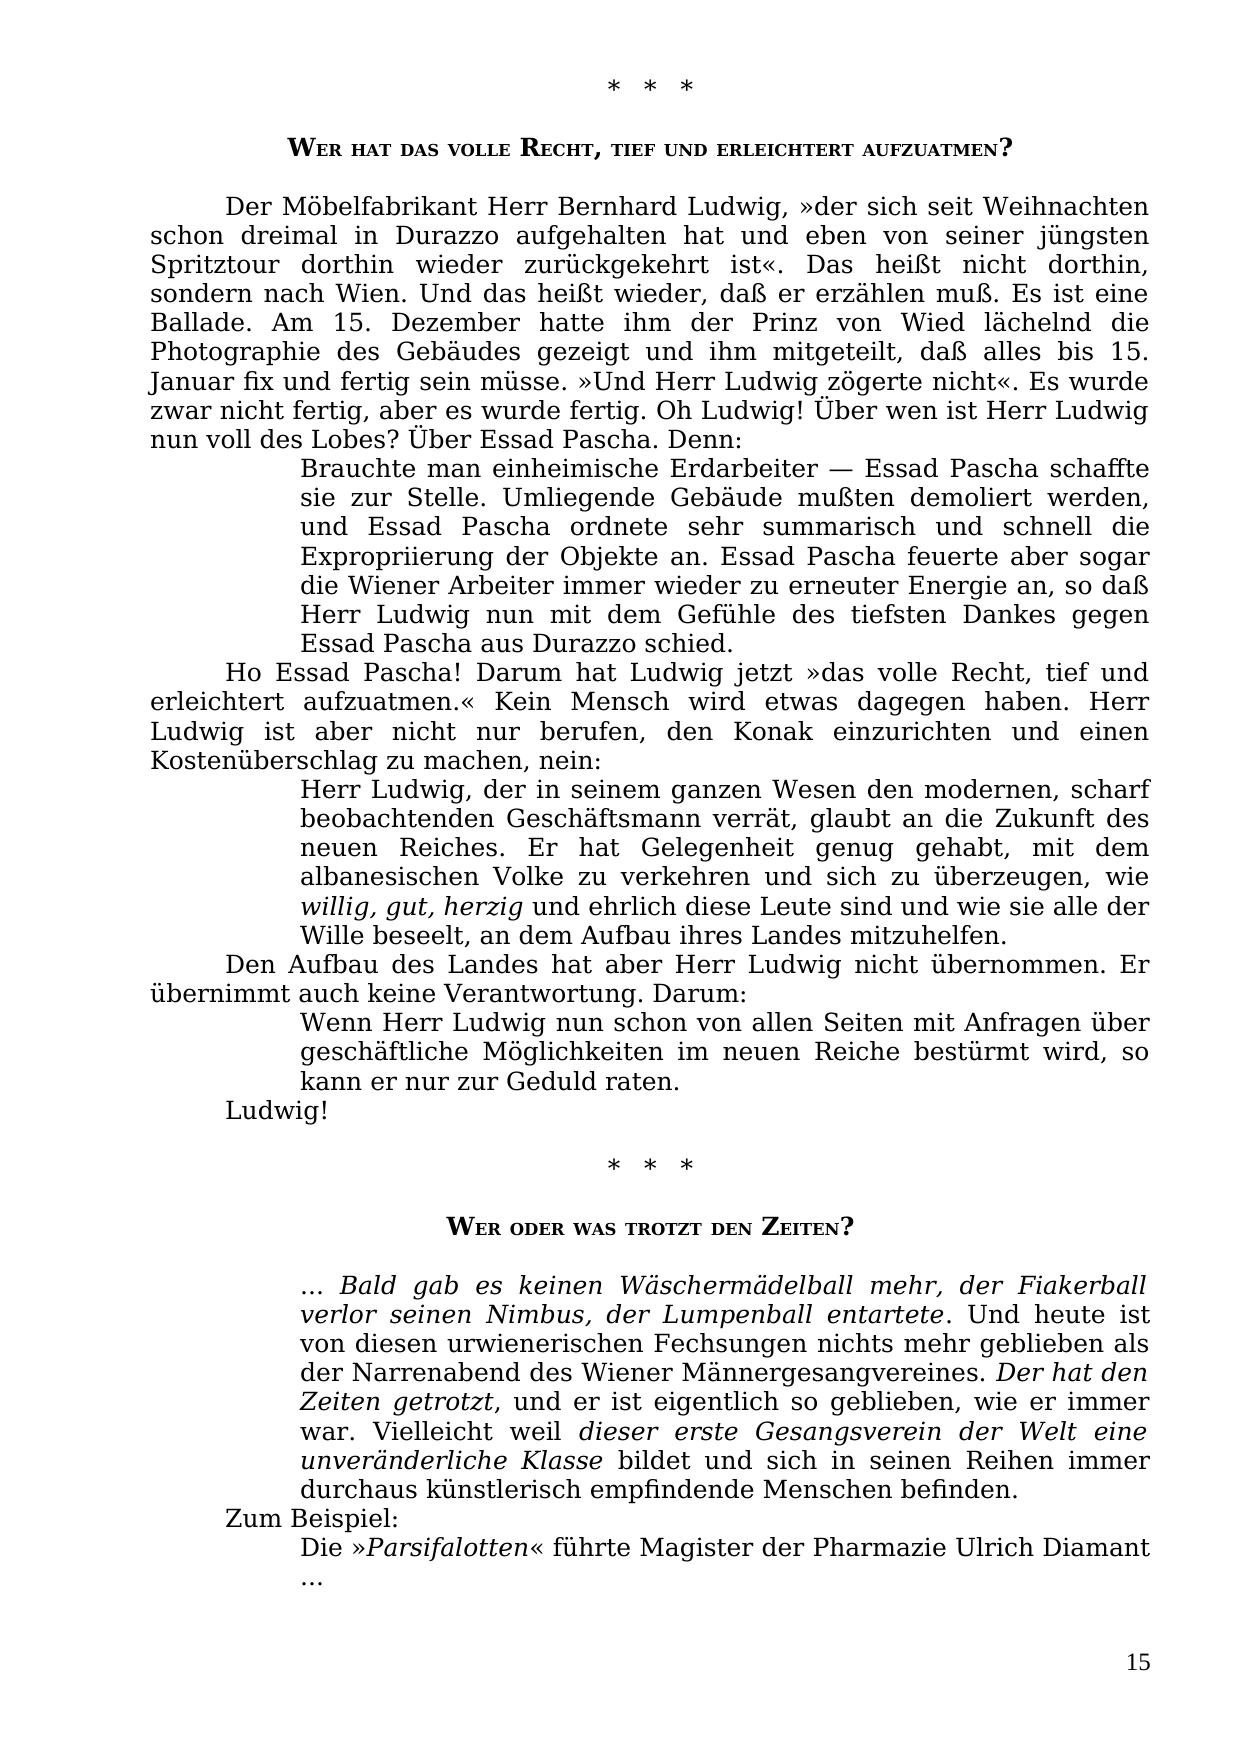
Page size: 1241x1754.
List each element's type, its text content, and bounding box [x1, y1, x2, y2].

text Zum Beispiel: [150, 1504, 1151, 1533]
text ... Bald gab es keinen Wäschermädelball mehr, der Fiakerball verlor seinen Nimbus, der Lumpenball entartete. Und heute ist von diesen urwienerischen Fechsungen nichts mehr geblieben als der Narrenabend des Wiener Männergesangvereines. Der hat den Zeiten getrotzt, und er ist eigentlich so geblieben, wie er immer war. Vielleicht weil dieser erste Gesangsverein der Welt eine unveränderliche Klasse bildet und sich in seinen Reihen immer durchaus künstlerisch empfindende Menschen befinden. [300, 1271, 1151, 1504]
text Wer oder was trotzt den Zeiten? [150, 1183, 1151, 1242]
text Ludwig! [150, 1096, 1151, 1125]
text Wenn Herr Ludwig nun schon von allen Seiten mit Anfragen über geschäftliche Möglichkeiten im neuen Reiche bestürmt wird, so kann er nur zur Geduld raten. [300, 1008, 1151, 1096]
text * * * [150, 75, 1151, 104]
text Der Möbelfabrikant Herr Bernhard Ludwig, »der sich seit Weihnachten schon dreimal in Durazzo aufgehalten hat und eben von seiner jüngsten Spritztour dorthin wieder zurückgekehrt ist«. Das heißt nicht dorthin, sondern nach Wien. Und das heißt wieder, daß er erzählen muß. Es ist eine Ballade. Am 15. Dezember hatte ihm der Prinz von Wied lächelnd die Photographie des Gebäudes gezeigt und ihm mitgeteilt, daß alles bis 15. Januar fix und fertig sein müsse. »Und Herr Ludwig zögerte nicht«. Es wurde zwar nicht fertig, aber es wurde fertig. Oh Ludwig! Über wen ist Herr Ludwig nun voll des Lobes? Über Essad Pascha. Denn: [150, 192, 1151, 454]
text Den Aufbau des Landes hat aber Herr Ludwig nicht übernommen. Er übernimmt auch keine Verantwortung. Darum: [150, 950, 1151, 1008]
text * * * [150, 1154, 1151, 1183]
text Brauchte man einheimische Erdarbeiter — Essad Pascha schaffte sie zur Stelle. Umliegende Gebäude mußten demoliert werden, und Essad Pascha ordnete sehr summarisch und schnell die Expropriierung der Objekte an. Essad Pascha feuerte aber sogar die Wiener Arbeiter immer wieder zu erneuter Energie an, so daß Herr Ludwig nun mit dem Gefühle des tiefsten Dankes gegen Essad Pascha aus Durazzo schied. [300, 454, 1151, 658]
text Wer hat das volle Recht, tief und erleichtert aufzuatmen? [150, 104, 1151, 162]
text Herr Ludwig, der in seinem ganzen Wesen den modernen, scharf beobachtenden Geschäftsmann verrät, glaubt an die Zukunft des neuen Reiches. Er hat Gelegenheit genug gehabt, mit dem albanesischen Volke zu verkehren und sich zu überzeugen, wie willig, gut, herzig und ehrlich diese Leute sind und wie sie alle der Wille beseelt, an dem Aufbau ihres Landes mitzuhelfen. [300, 775, 1151, 950]
text Die »Parsifalotten« führte Magister der Pharmazie Ulrich Diamant ... [300, 1533, 1151, 1592]
text Ho Essad Pascha! Darum hat Ludwig jetzt »das volle Recht, tief und erleichtert aufzuatmen.« Kein Mensch wird etwas dagegen haben. Herr Ludwig ist aber nicht nur berufen, den Konak einzurichten und einen Kostenüberschlag zu machen, nein: [150, 658, 1151, 775]
